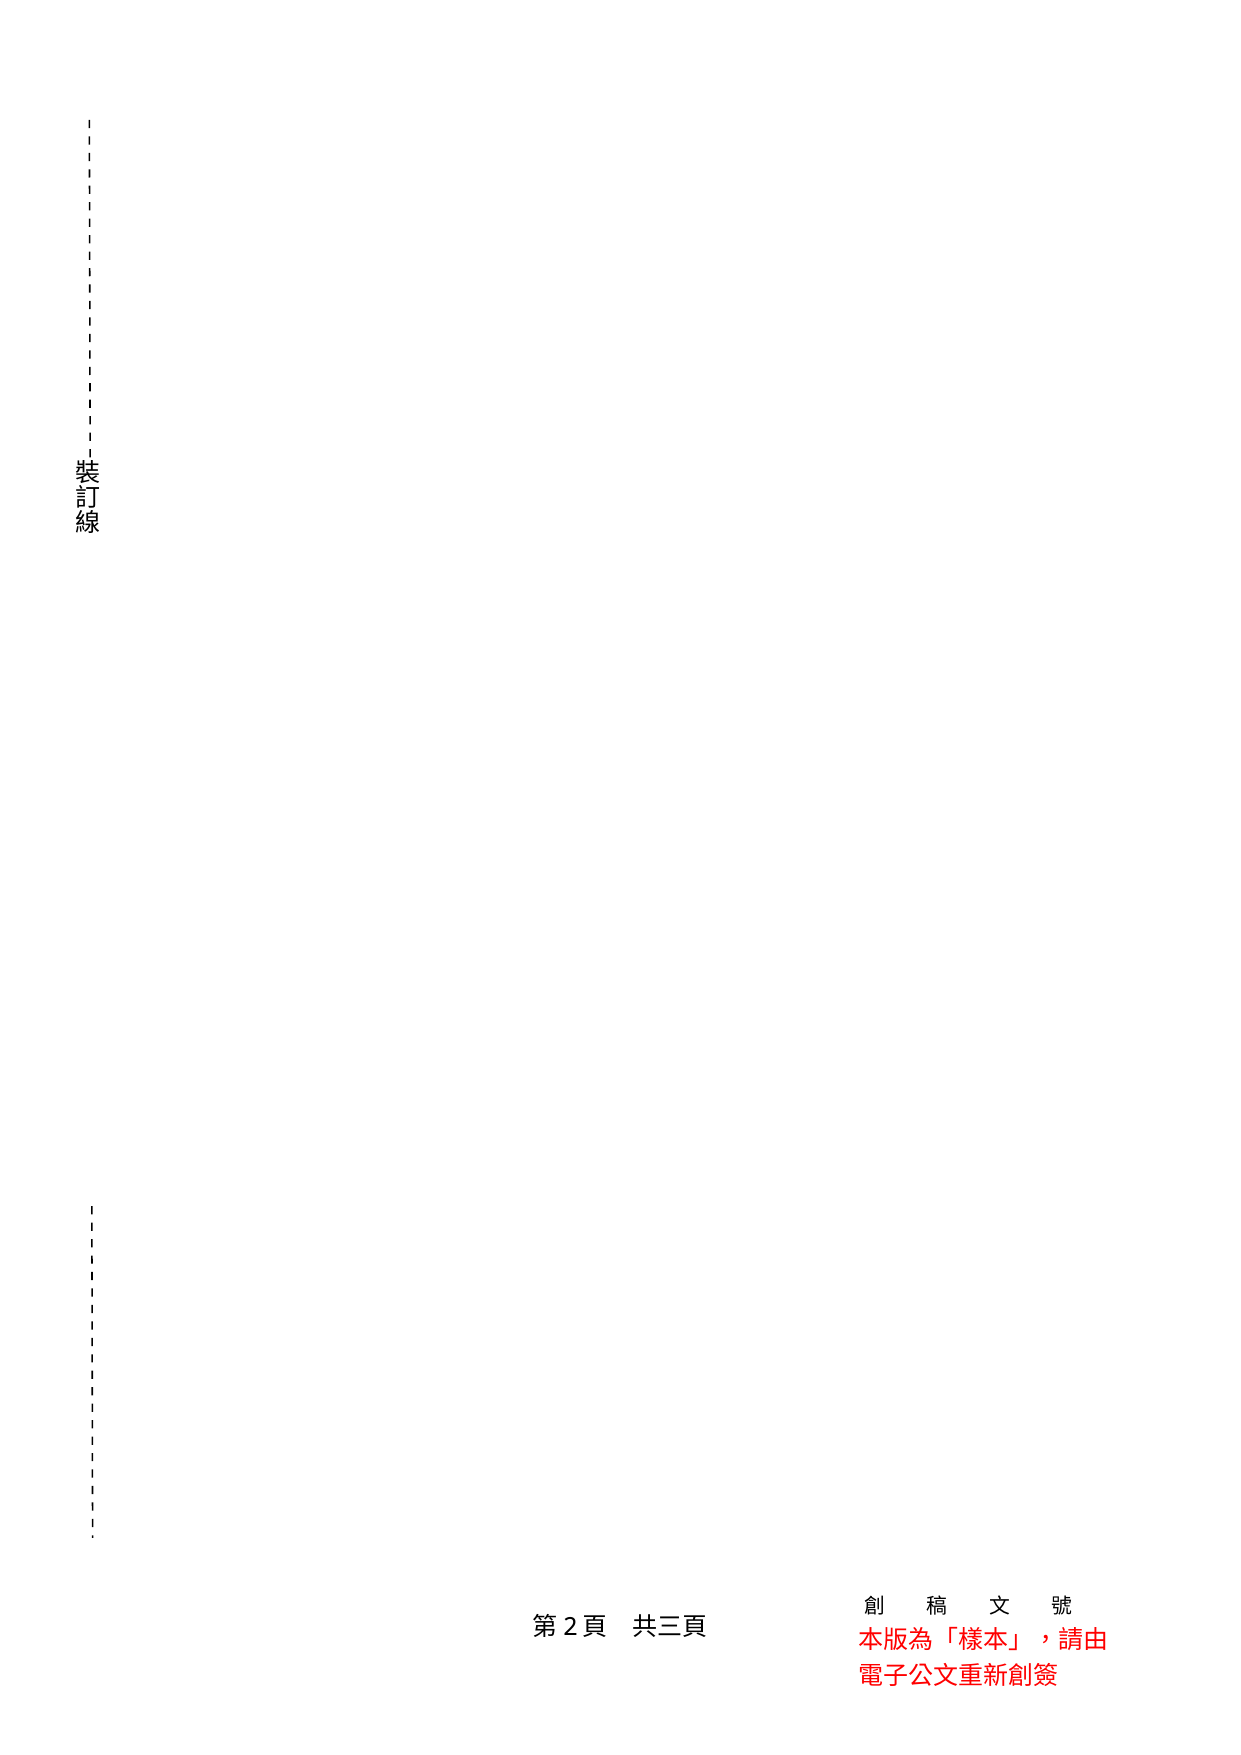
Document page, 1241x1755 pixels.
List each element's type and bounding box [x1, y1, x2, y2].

table_header [148, 221, 1093, 283]
